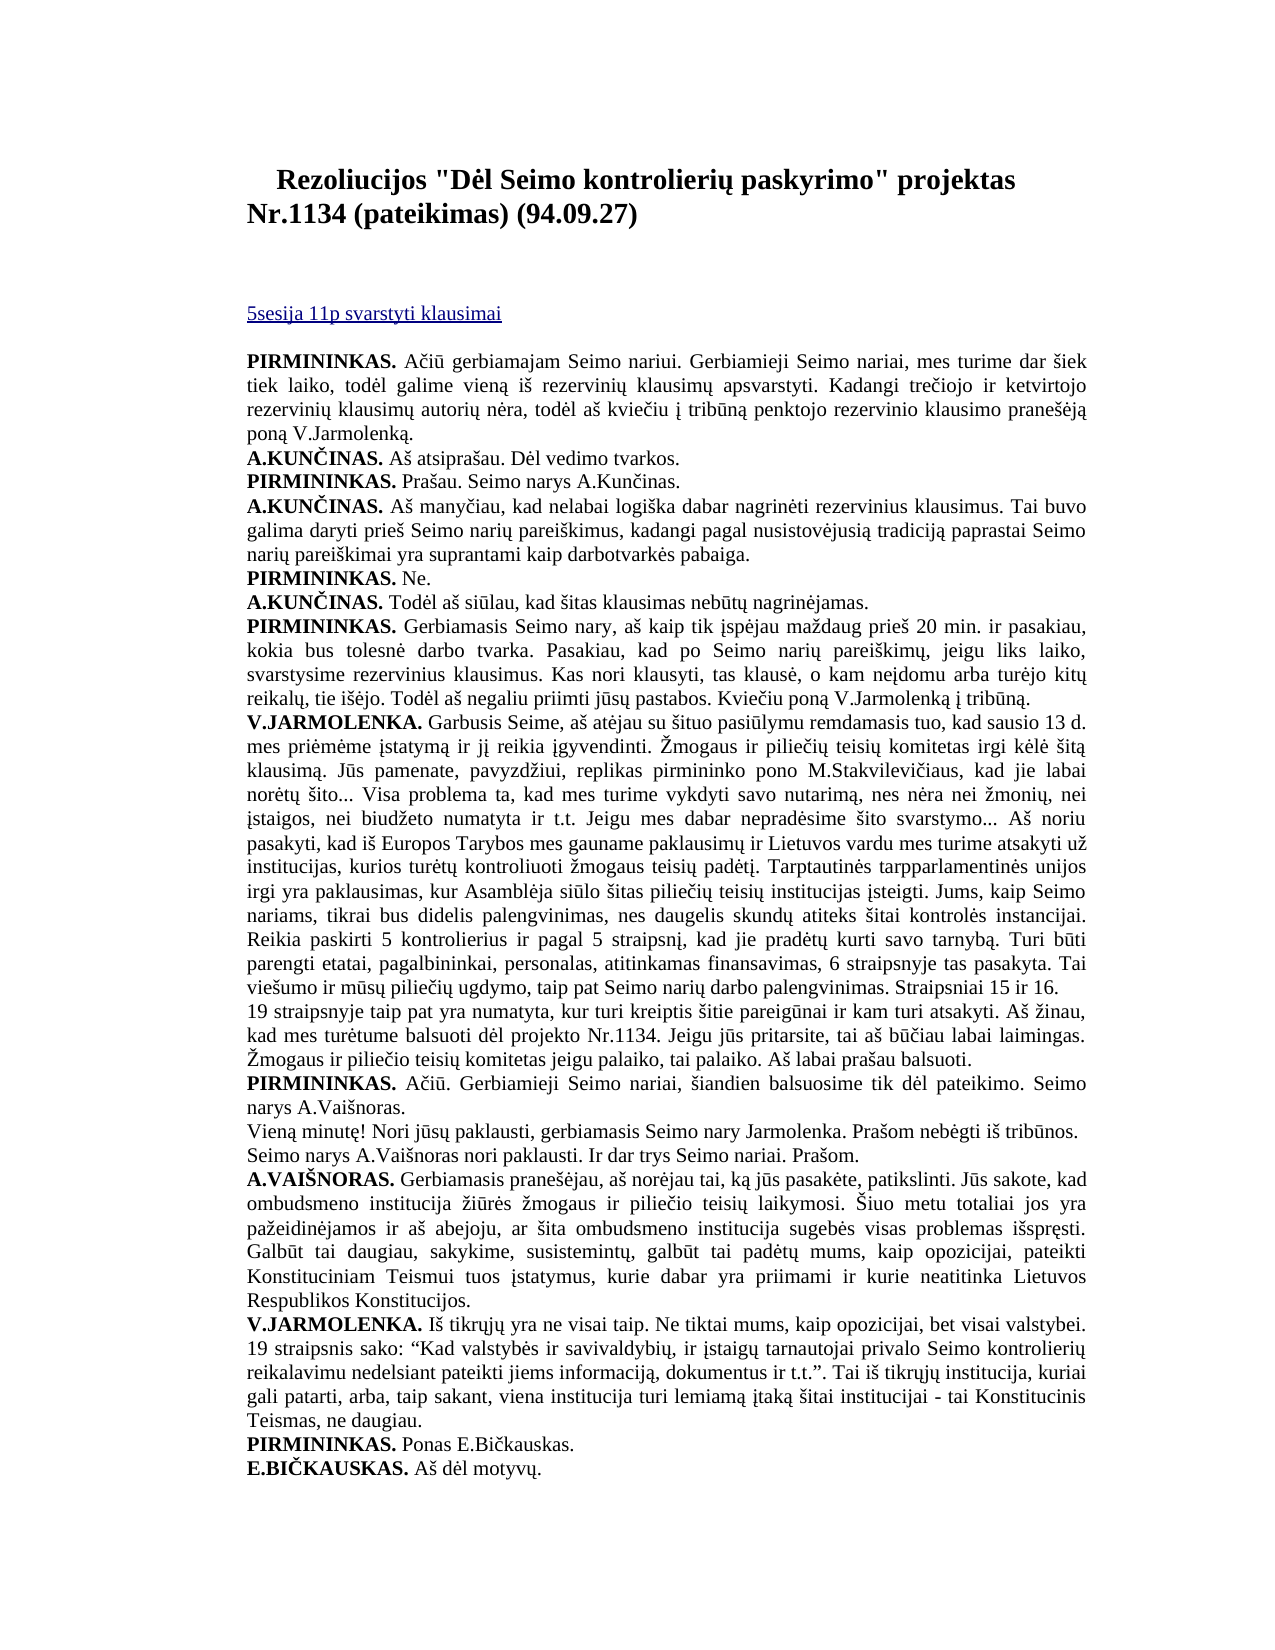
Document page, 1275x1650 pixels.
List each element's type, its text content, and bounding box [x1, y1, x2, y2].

text 5sesija 11p svarstyti klausimai [247, 301, 1087, 325]
text PIRMININKAS. Prašau. Seimo narys A.Kunčinas. [247, 469, 1087, 493]
text PIRMININKAS. Ačiū gerbiamajam Seimo nariui. Gerbiamieji Seimo nariai, mes turime dar šiek tiek laiko, todėl galime vieną iš rezervinių klausimų apsvarstyti. Kadangi trečiojo ir ketvirtojo rezervinių klausimų autorių nėra, todėl aš kviečiu į tribūną penktojo rezervinio klausimo pranešėją poną V.Jarmolenką. [247, 349, 1087, 445]
text Vieną minutę! Nori jūsų paklausti, gerbiamasis Seimo nary Jarmolenka. Prašom nebėgti iš tribūnos. [247, 1119, 1087, 1143]
text 19 straipsnyje taip pat yra numatyta, kur turi kreiptis šitie pareigūnai ir kam turi atsakyti. Aš žinau, kad mes turėtume balsuoti dėl projekto Nr.1134. Jeigu jūs pritarsite, tai aš būčiau labai laimingas. Žmogaus ir piliečio teisių komitetas jeigu palaiko, tai palaiko. Aš labai prašau balsuoti. [247, 999, 1087, 1071]
text A.KUNČINAS. Aš manyčiau, kad nelabai logiška dabar nagrinėti rezervinius klausimus. Tai buvo galima daryti prieš Seimo narių pareiškimus, kadangi pagal nusistovėjusią tradiciją paprastai Seimo narių pareiškimai yra suprantami kaip darbotvarkės pabaiga. [247, 493, 1087, 566]
text E.BIČKAUSKAS. Aš dėl motyvų. [247, 1456, 1087, 1480]
text V.JARMOLENKA. Iš tikrųjų yra ne visai taip. Ne tiktai mums, kaip opozicijai, bet visai valstybei. 19 straipsnis sako: “Kad valstybės ir savivaldybių, ir įstaigų tarnautojai privalo Seimo kontrolierių reikalavimu nedelsiant pateikti jiems informaciją, dokumentus ir t.t.”. Tai iš tikrųjų institucija, kuriai gali patarti, arba, taip sakant, viena institucija turi lemiamą įtaką šitai institucijai - tai Konstitucinis Teismas, ne daugiau. [247, 1312, 1087, 1432]
text PIRMININKAS. Ačiū. Gerbiamieji Seimo nariai, šiandien balsuosime tik dėl pateikimo. Seimo narys A.Vaišnoras. [247, 1071, 1087, 1119]
text A.VAIŠNORAS. Gerbiamasis pranešėjau, aš norėjau tai, ką jūs pasakėte, patikslinti. Jūs sakote, kad ombudsmeno institucija žiūrės žmogaus ir piliečio teisių laikymosi. Šiuo metu totaliai jos yra pažeidinėjamos ir aš abejoju, ar šita ombudsmeno institucija sugebės visas problemas išspręsti. Galbūt tai daugiau, sakykime, susistemintų, galbūt tai padėtų mums, kaip opozicijai, pateikti Konstituciniam Teismui tuos įstatymus, kurie dabar yra priimami ir kurie neatitinka Lietuvos Respublikos Konstitucijos. [247, 1167, 1087, 1312]
text V.JARMOLENKA. Garbusis Seime, aš atėjau su šituo pasiūlymu remdamasis tuo, kad sausio 13 d. mes priėmėme įstatymą ir jį reikia įgyvendinti. Žmogaus ir piliečių teisių komitetas irgi kėlė šitą klausimą. Jūs pamenate, pavyzdžiui, replikas pirmininko pono M.Stakvilevičiaus, kad jie labai norėtų šito... Visa problema ta, kad mes turime vykdyti savo nutarimą, nes nėra nei žmonių, nei įstaigos, nei biudžeto numatyta ir t.t. Jeigu mes dabar nepradėsime šito svarstymo... Aš noriu pasakyti, kad iš Europos Tarybos mes gauname paklausimų ir Lietuvos vardu mes turime atsakyti už institucijas, kurios turėtų kontroliuoti žmogaus teisių padėtį. Tarptautinės tarpparlamentinės unijos irgi yra paklausimas, kur Asamblėja siūlo šitas piliečių teisių institucijas įsteigti. Jums, kaip Seimo nariams, tikrai bus didelis palengvinimas, nes daugelis skundų atiteks šitai kontrolės instancijai. Reikia paskirti 5 kontrolierius ir pagal 5 straipsnį, kad jie pradėtų kurti savo tarnybą. Turi būti parengti etatai, pagalbininkai, personalas, atitinkamas finansavimas, 6 straipsnyje tas pasakyta. Tai viešumo ir mūsų piliečių ugdymo, taip pat Seimo narių darbo palengvinimas. Straipsniai 15 ir 16. [247, 710, 1087, 999]
text PIRMININKAS. Gerbiamasis Seimo nary, aš kaip tik įspėjau maždaug prieš 20 min. ir pasakiau, kokia bus tolesnė darbo tvarka. Pasakiau, kad po Seimo narių pareiškimų, jeigu liks laiko, svarstysime rezervinius klausimus. Kas nori klausyti, tas klausė, o kam neįdomu arba turėjo kitų reikalų, tie išėjo. Todėl aš negaliu priimti jūsų pastabos. Kviečiu poną V.Jarmolenką į tribūną. [247, 614, 1087, 710]
text A.KUNČINAS. Todėl aš siūlau, kad šitas klausimas nebūtų nagrinėjamas. [247, 590, 1087, 614]
text PIRMININKAS. Ponas E.Bičkauskas. [247, 1432, 1087, 1456]
text PIRMININKAS. Ne. [247, 566, 1087, 590]
text A.KUNČINAS. Aš atsiprašau. Dėl vedimo tvarkos. [247, 445, 1087, 469]
text Seimo narys A.Vaišnoras nori paklausti. Ir dar trys Seimo nariai. Prašom. [247, 1143, 1087, 1167]
text Rezoliucijos "Dėl Seimo kontrolierių paskyrimo" projektas Nr.1134 (pateikimas) (94.09.27) [247, 162, 1087, 229]
